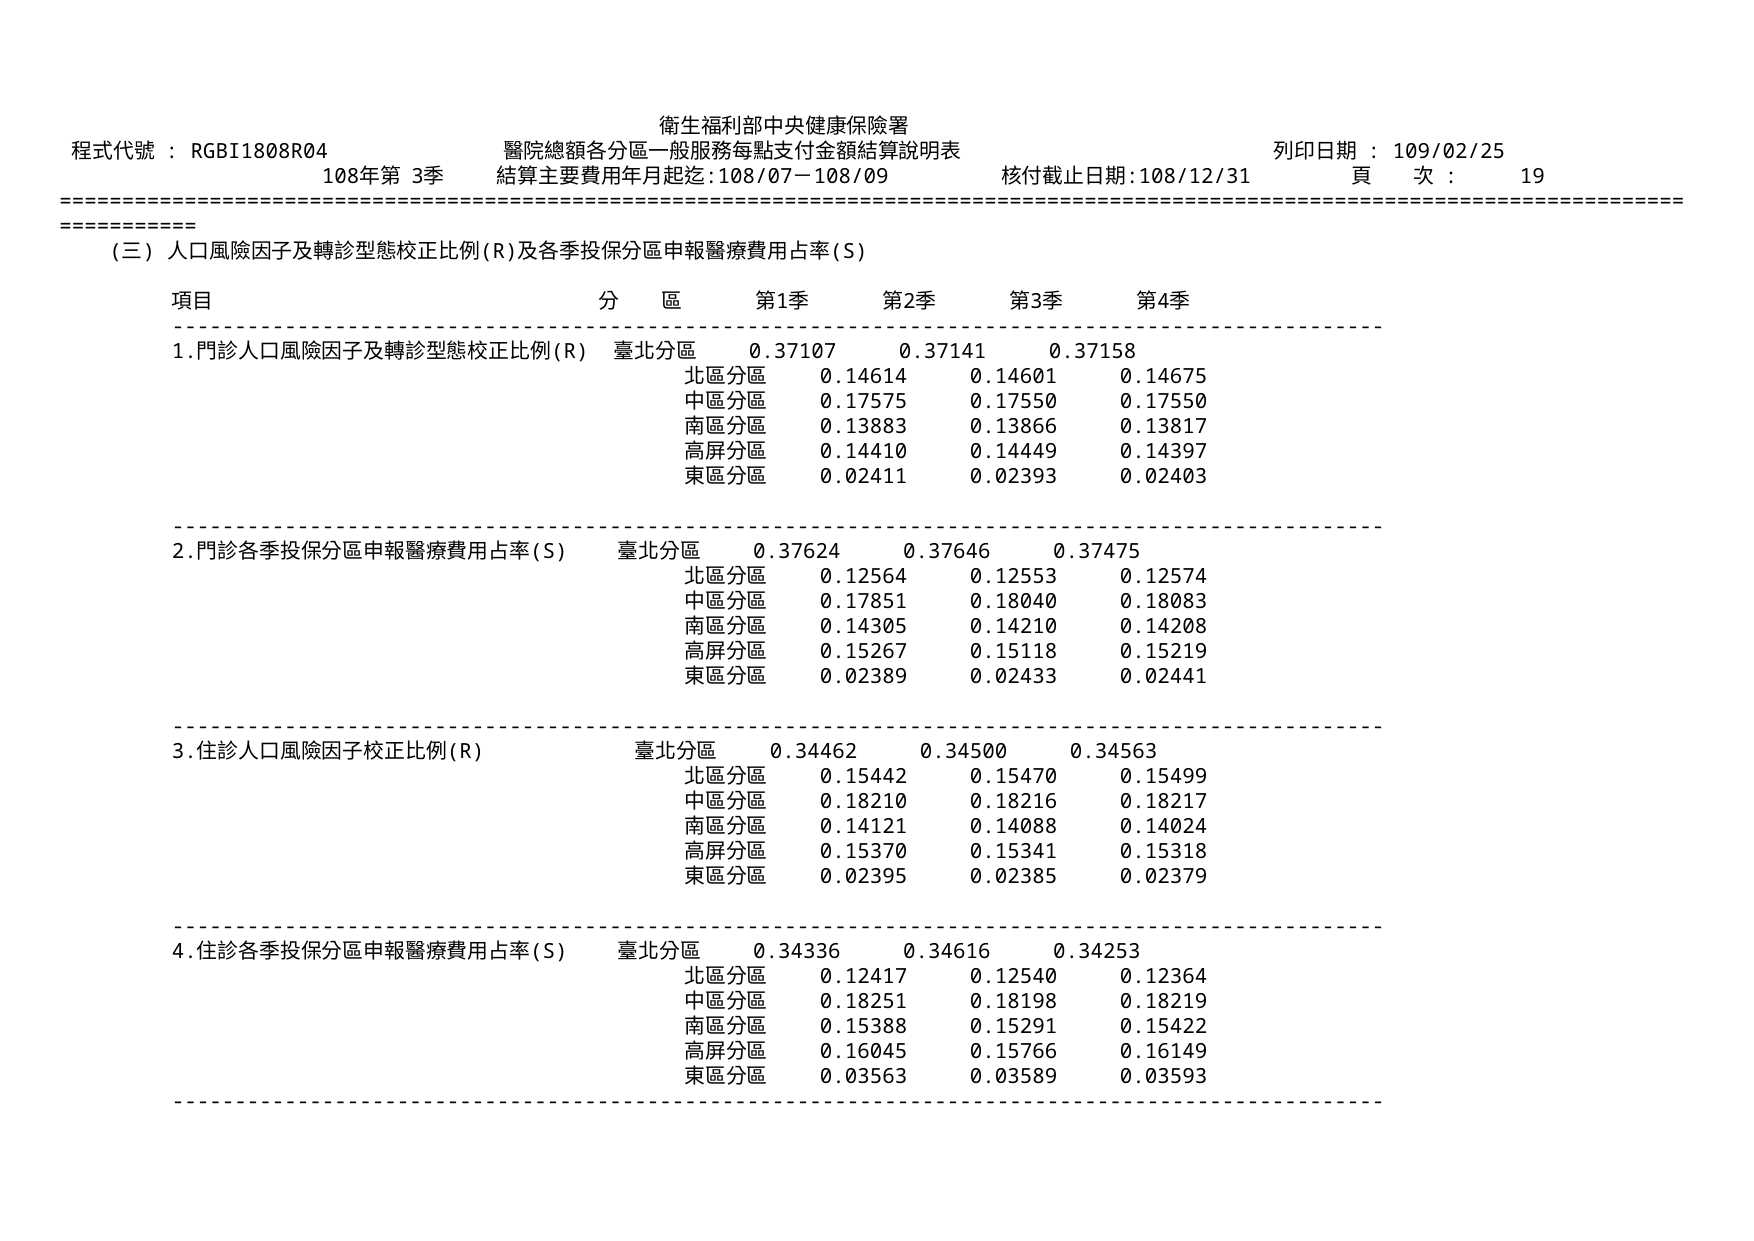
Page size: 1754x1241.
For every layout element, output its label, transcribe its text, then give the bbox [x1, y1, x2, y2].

text 高屏分區 0.15267 0.15118 0.15219 [59, 639, 1695, 664]
text 北區分區 0.12564 0.12553 0.12574 [59, 564, 1695, 589]
text 北區分區 0.15442 0.15470 0.15499 [59, 764, 1695, 789]
text 北區分區 0.14614 0.14601 0.14675 [59, 364, 1695, 389]
text 108年第 3季 結算主要費用年月起迄:108/07－108/09 核付截止日期:108/12/31 頁 次 : 19 [59, 164, 1695, 189]
text 中區分區 0.17575 0.17550 0.17550 [59, 389, 1695, 414]
text 中區分區 0.18210 0.18216 0.18217 [59, 789, 1695, 814]
text ============================================================================================================================================= [59, 189, 1695, 239]
text 程式代號 : RGBI1808R04 醫院總額各分區一般服務每點支付金額結算說明表 列印日期 : 109/02/25 [59, 139, 1695, 164]
text ------------------------------------------------------------------------------------------------- [59, 1089, 1695, 1114]
text 4.住診各季投保分區申報醫療費用占率(S) 臺北分區 0.34336 0.34616 0.34253 [59, 939, 1695, 964]
text 3.住診人口風險因子校正比例(R) 臺北分區 0.34462 0.34500 0.34563 [59, 739, 1695, 764]
text 衛生福利部中央健康保險署 [59, 114, 1695, 139]
text 中區分區 0.18251 0.18198 0.18219 [59, 989, 1695, 1014]
text ------------------------------------------------------------------------------------------------- [59, 714, 1695, 739]
text ------------------------------------------------------------------------------------------------- [59, 314, 1695, 339]
text 南區分區 0.15388 0.15291 0.15422 [59, 1014, 1695, 1039]
text 東區分區 0.02395 0.02385 0.02379 [59, 864, 1695, 889]
text 項目 分 區 第1季 第2季 第3季 第4季 [59, 289, 1695, 314]
text 南區分區 0.13883 0.13866 0.13817 [59, 414, 1695, 439]
text ------------------------------------------------------------------------------------------------- [59, 514, 1695, 539]
text 南區分區 0.14305 0.14210 0.14208 [59, 614, 1695, 639]
text ------------------------------------------------------------------------------------------------- [59, 914, 1695, 939]
text 高屏分區 0.14410 0.14449 0.14397 [59, 439, 1695, 464]
text 高屏分區 0.16045 0.15766 0.16149 [59, 1039, 1695, 1064]
text 東區分區 0.03563 0.03589 0.03593 [59, 1064, 1695, 1089]
text 東區分區 0.02411 0.02393 0.02403 [59, 464, 1695, 489]
text 高屏分區 0.15370 0.15341 0.15318 [59, 839, 1695, 864]
text 中區分區 0.17851 0.18040 0.18083 [59, 589, 1695, 614]
text 2.門診各季投保分區申報醫療費用占率(S) 臺北分區 0.37624 0.37646 0.37475 [59, 539, 1695, 564]
text (三) 人口風險因子及轉診型態校正比例(R)及各季投保分區申報醫療費用占率(S) [59, 239, 1695, 264]
text 東區分區 0.02389 0.02433 0.02441 [59, 664, 1695, 689]
text 1.門診人口風險因子及轉診型態校正比例(R) 臺北分區 0.37107 0.37141 0.37158 [59, 339, 1695, 364]
text 北區分區 0.12417 0.12540 0.12364 [59, 964, 1695, 989]
text 南區分區 0.14121 0.14088 0.14024 [59, 814, 1695, 839]
